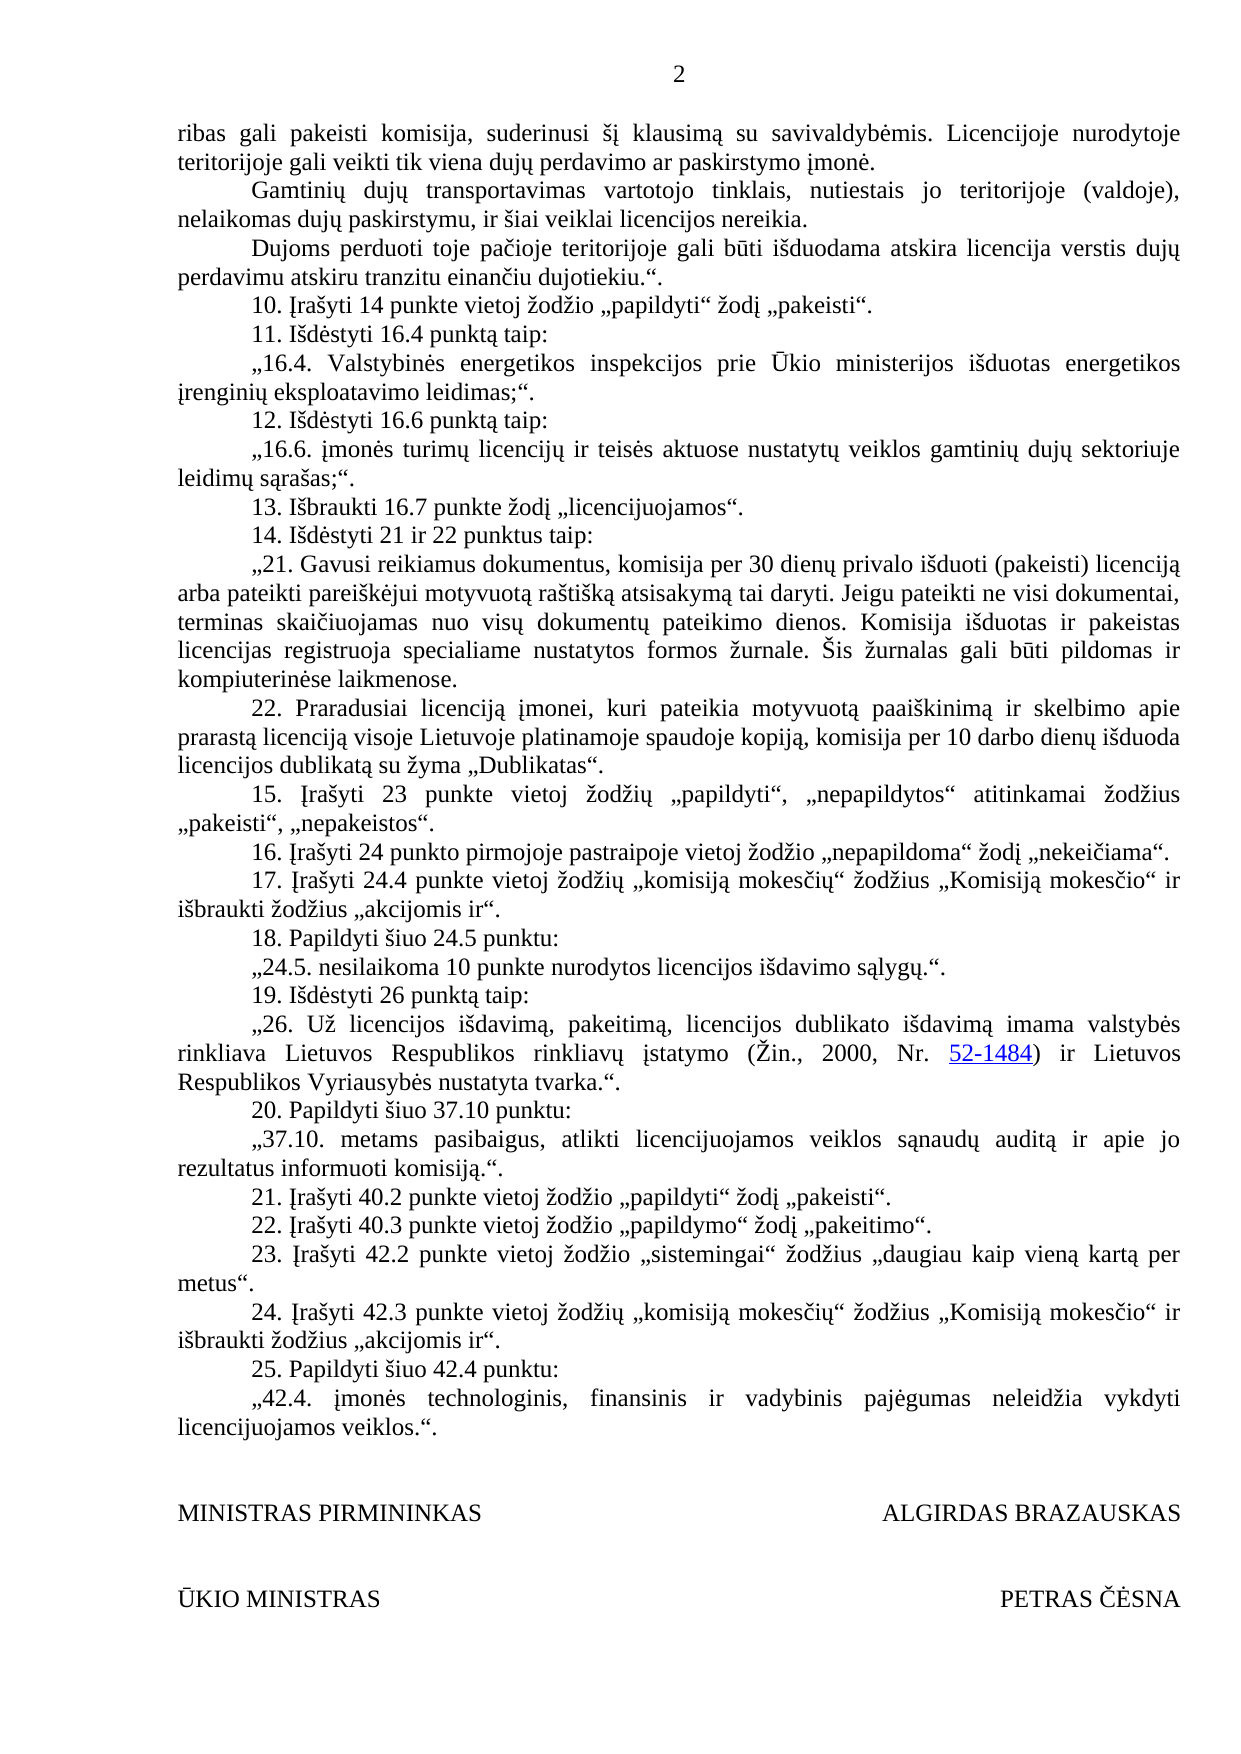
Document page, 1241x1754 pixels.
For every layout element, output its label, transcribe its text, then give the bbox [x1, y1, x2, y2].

text 21. Įrašyti 40.2 punkte vietoj žodžio „papildyti“ žodį „pakeisti“. [177, 1182, 1181, 1211]
text 11. Išdėstyti 16.4 punktą taip: [177, 319, 1181, 348]
text 12. Išdėstyti 16.6 punktą taip: [177, 406, 1181, 434]
text „16.4. Valstybinės energetikos inspekcijos prie Ūkio ministerijos išduotas energetikos įrenginių eksploatavimo leidimas;“. [177, 348, 1181, 406]
text „21. Gavusi reikiamus dokumentus, komisija per 30 dienų privalo išduoti (pakeisti) licenciją arba pateikti pareiškėjui motyvuotą raštišką atsisakymą tai daryti. Jeigu pateikti ne visi dokumentai, terminas skaičiuojamas nuo visų dokumentų pateikimo dienos. Komisija išduotas ir pakeistas licencijas registruoja specialiame nustatytos formos žurnale. Šis žurnalas gali būti pildomas ir kompiuterinėse laikmenose. [177, 549, 1181, 693]
text 15. Įrašyti 23 punkte vietoj žodžių „papildyti“, „nepapildytos“ atitinkamai žodžius „pakeisti“, „nepakeistos“. [177, 779, 1181, 837]
text 16. Įrašyti 24 punkto pirmojoje pastraipoje vietoj žodžio „nepapildoma“ žodį „nekeičiama“. [177, 837, 1181, 866]
text 18. Papildyti šiuo 24.5 punktu: [177, 923, 1181, 952]
text 22. Praradusiai licenciją įmonei, kuri pateikia motyvuotą paaiškinimą ir skelbimo apie prarastą licenciją visoje Lietuvoje platinamoje spaudoje kopiją, komisija per 10 darbo dienų išduoda licencijos dublikatą su žyma „Dublikatas“. [177, 693, 1181, 779]
text „24.5. nesilaikoma 10 punkte nurodytos licencijos išdavimo sąlygų.“. [177, 952, 1181, 981]
text 20. Papildyti šiuo 37.10 punktu: [177, 1096, 1181, 1124]
text 23. Įrašyti 42.2 punkte vietoj žodžio „sistemingai“ žodžius „daugiau kaip vieną kartą per metus“. [177, 1239, 1181, 1297]
text 22. Įrašyti 40.3 punkte vietoj žodžio „papildymo“ žodį „pakeitimo“. [177, 1211, 1181, 1239]
text „37.10. metams pasibaigus, atlikti licencijuojamos veiklos sąnaudų auditą ir apie jo rezultatus informuoti komisiją.“. [177, 1124, 1181, 1182]
text 14. Išdėstyti 21 ir 22 punktus taip: [177, 521, 1181, 549]
text MINISTRAS PIRMININKAS ALGIRDAS BRAZAUSKAS [177, 1498, 1181, 1527]
text „16.6. įmonės turimų licencijų ir teisės aktuose nustatytų veiklos gamtinių dujų sektoriuje leidimų sąrašas;“. [177, 434, 1181, 492]
text 10. Įrašyti 14 punkte vietoj žodžio „papildyti“ žodį „pakeisti“. [177, 291, 1181, 319]
text ribas gali pakeisti komisija, suderinusi šį klausimą su savivaldybėmis. Licencijoje nurodytoje teritorijoje gali veikti tik viena dujų perdavimo ar paskirstymo įmonė. [177, 118, 1181, 176]
text „42.4. įmonės technologinis, finansinis ir vadybinis pajėgumas neleidžia vykdyti licencijuojamos veiklos.“. [177, 1383, 1181, 1441]
text 24. Įrašyti 42.3 punkte vietoj žodžių „komisiją mokesčių“ žodžius „Komisiją mokesčio“ ir išbraukti žodžius „akcijomis ir“. [177, 1297, 1181, 1354]
text ŪKIO MINISTRAS PETRAS ČĖSNA [177, 1584, 1181, 1613]
text „26. Už licencijos išdavimą, pakeitimą, licencijos dublikato išdavimą imama valstybės rinkliava Lietuvos Respublikos rinkliavų įstatymo (Žin., 2000, Nr. 52-1484) ir Lietuvos Respublikos Vyriausybės nustatyta tvarka.“. [177, 1009, 1181, 1096]
text 25. Papildyti šiuo 42.4 punktu: [177, 1354, 1181, 1383]
text 13. Išbraukti 16.7 punkte žodį „licencijuojamos“. [177, 492, 1181, 521]
text 17. Įrašyti 24.4 punkte vietoj žodžių „komisiją mokesčių“ žodžius „Komisiją mokesčio“ ir išbraukti žodžius „akcijomis ir“. [177, 866, 1181, 923]
text Gamtinių dujų transportavimas vartotojo tinklais, nutiestais jo teritorijoje (valdoje), nelaikomas dujų paskirstymu, ir šiai veiklai licencijos nereikia. [177, 176, 1181, 233]
text Dujoms perduoti toje pačioje teritorijoje gali būti išduodama atskira licencija verstis dujų perdavimu atskiru tranzitu einančiu dujotiekiu.“. [177, 233, 1181, 291]
text 19. Išdėstyti 26 punktą taip: [177, 981, 1181, 1009]
